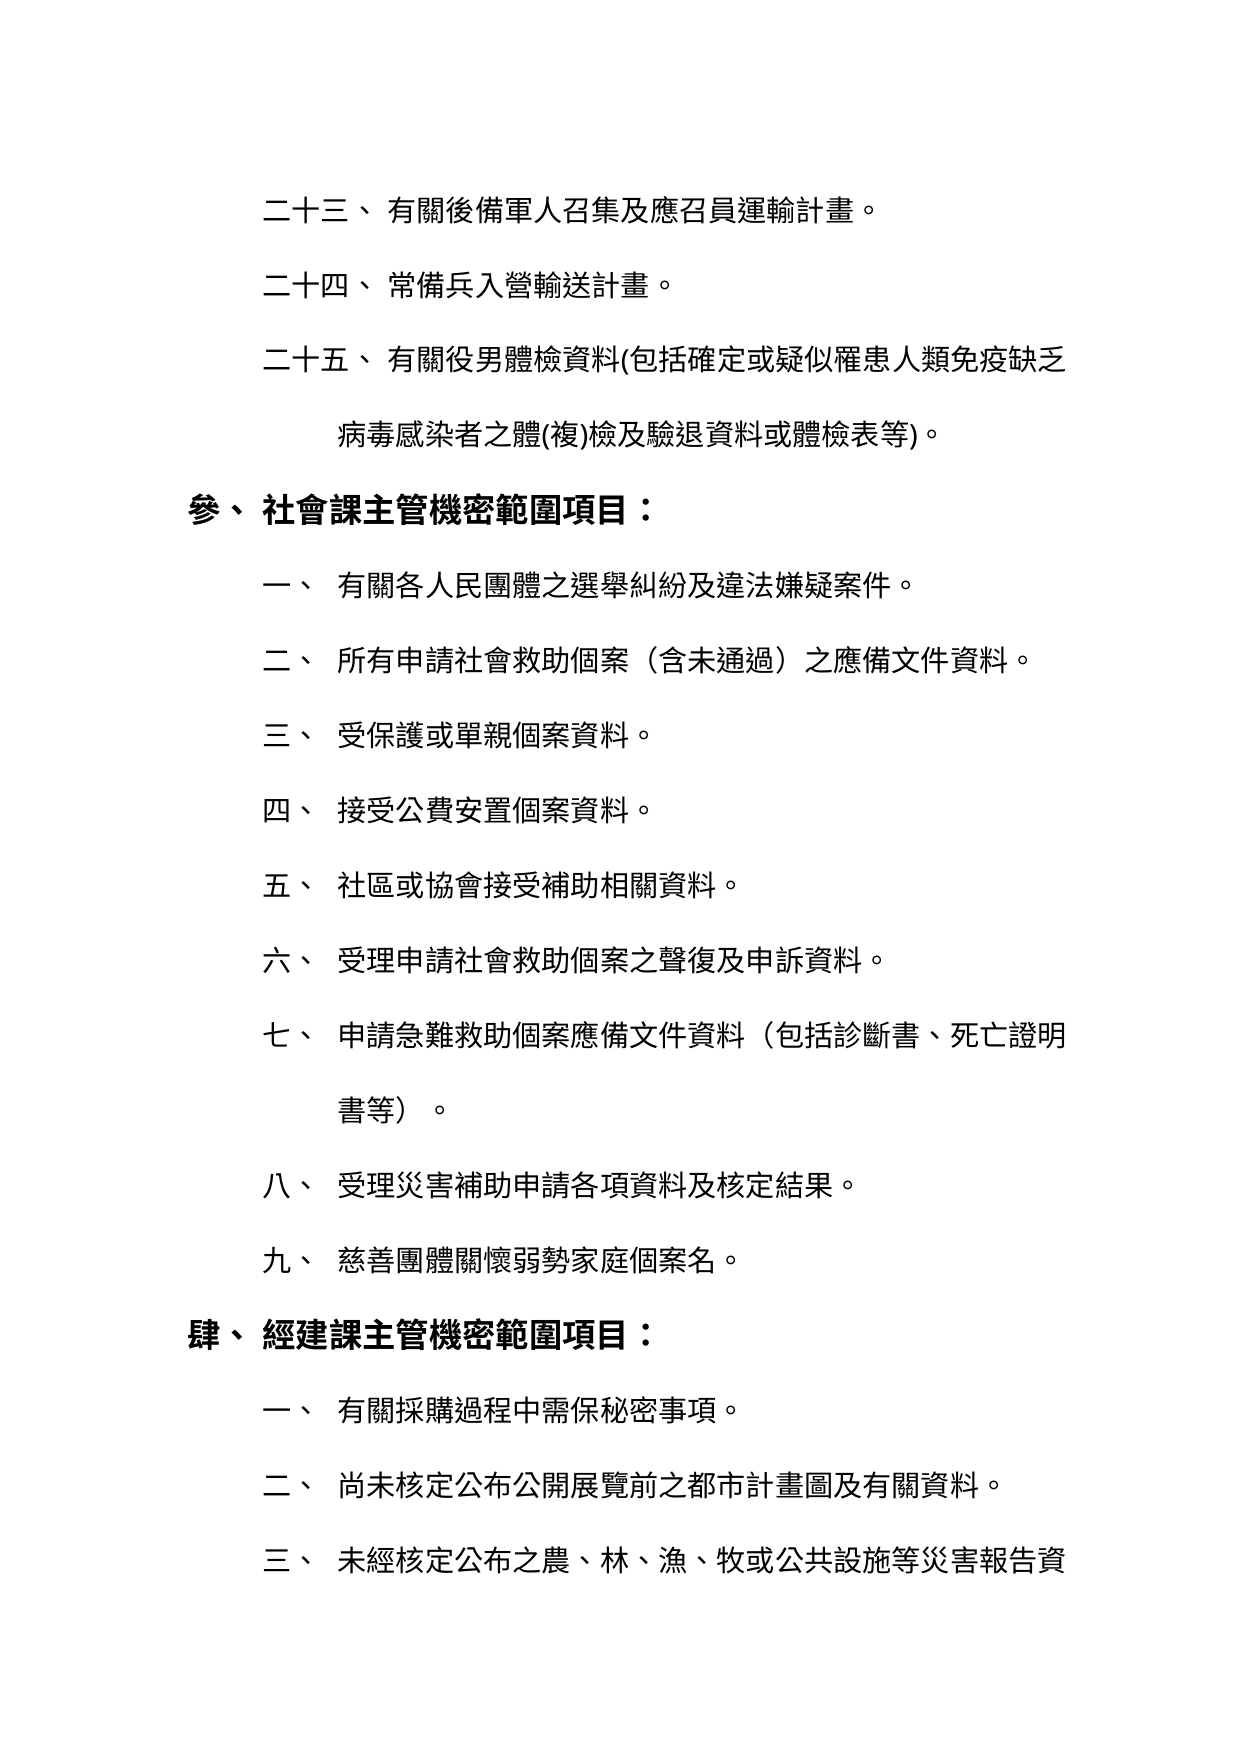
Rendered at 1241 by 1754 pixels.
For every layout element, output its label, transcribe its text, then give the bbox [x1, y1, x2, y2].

list 有關各人民團體之選舉糾紛及違法嫌疑案件。 [262, 539, 1092, 614]
list 社區或協會接受補助相關資料。 [262, 839, 1092, 914]
list 受保護或單親個案資料。 [262, 689, 1092, 764]
list 未經核定公布之農、林、漁、牧或公共設施等災害報告資料。 [262, 1514, 1092, 1589]
list 常備兵入營輸送計畫。 [262, 239, 1092, 314]
list 有關後備軍人召集及應召員運輸計畫。 [262, 164, 1092, 239]
list 所有申請社會救助個案（含未通過）之應備文件資料。 [262, 614, 1092, 689]
list 尚未核定公布公開展覽前之都市計畫圖及有關資料。 [262, 1439, 1092, 1514]
list 經建課主管機密範圍項目： [187, 1289, 1092, 1364]
list 慈善團體關懷弱勢家庭個案名。 [262, 1214, 1092, 1289]
list 有關採購過程中需保秘密事項。 [262, 1364, 1092, 1439]
list 有關役男體檢資料(包括確定或疑似罹患人類免疫缺乏病毒感染者之體(複)檢及驗退資料或體檢表等)。 [262, 314, 1092, 464]
list 受理申請社會救助個案之聲復及申訴資料。 [262, 914, 1092, 989]
list 接受公費安置個案資料。 [262, 764, 1092, 839]
list 社會課主管機密範圍項目： [187, 464, 1092, 539]
list 受理災害補助申請各項資料及核定結果。 [262, 1139, 1092, 1214]
list 申請急難救助個案應備文件資料（包括診斷書、死亡證明書等）。 [262, 989, 1092, 1139]
